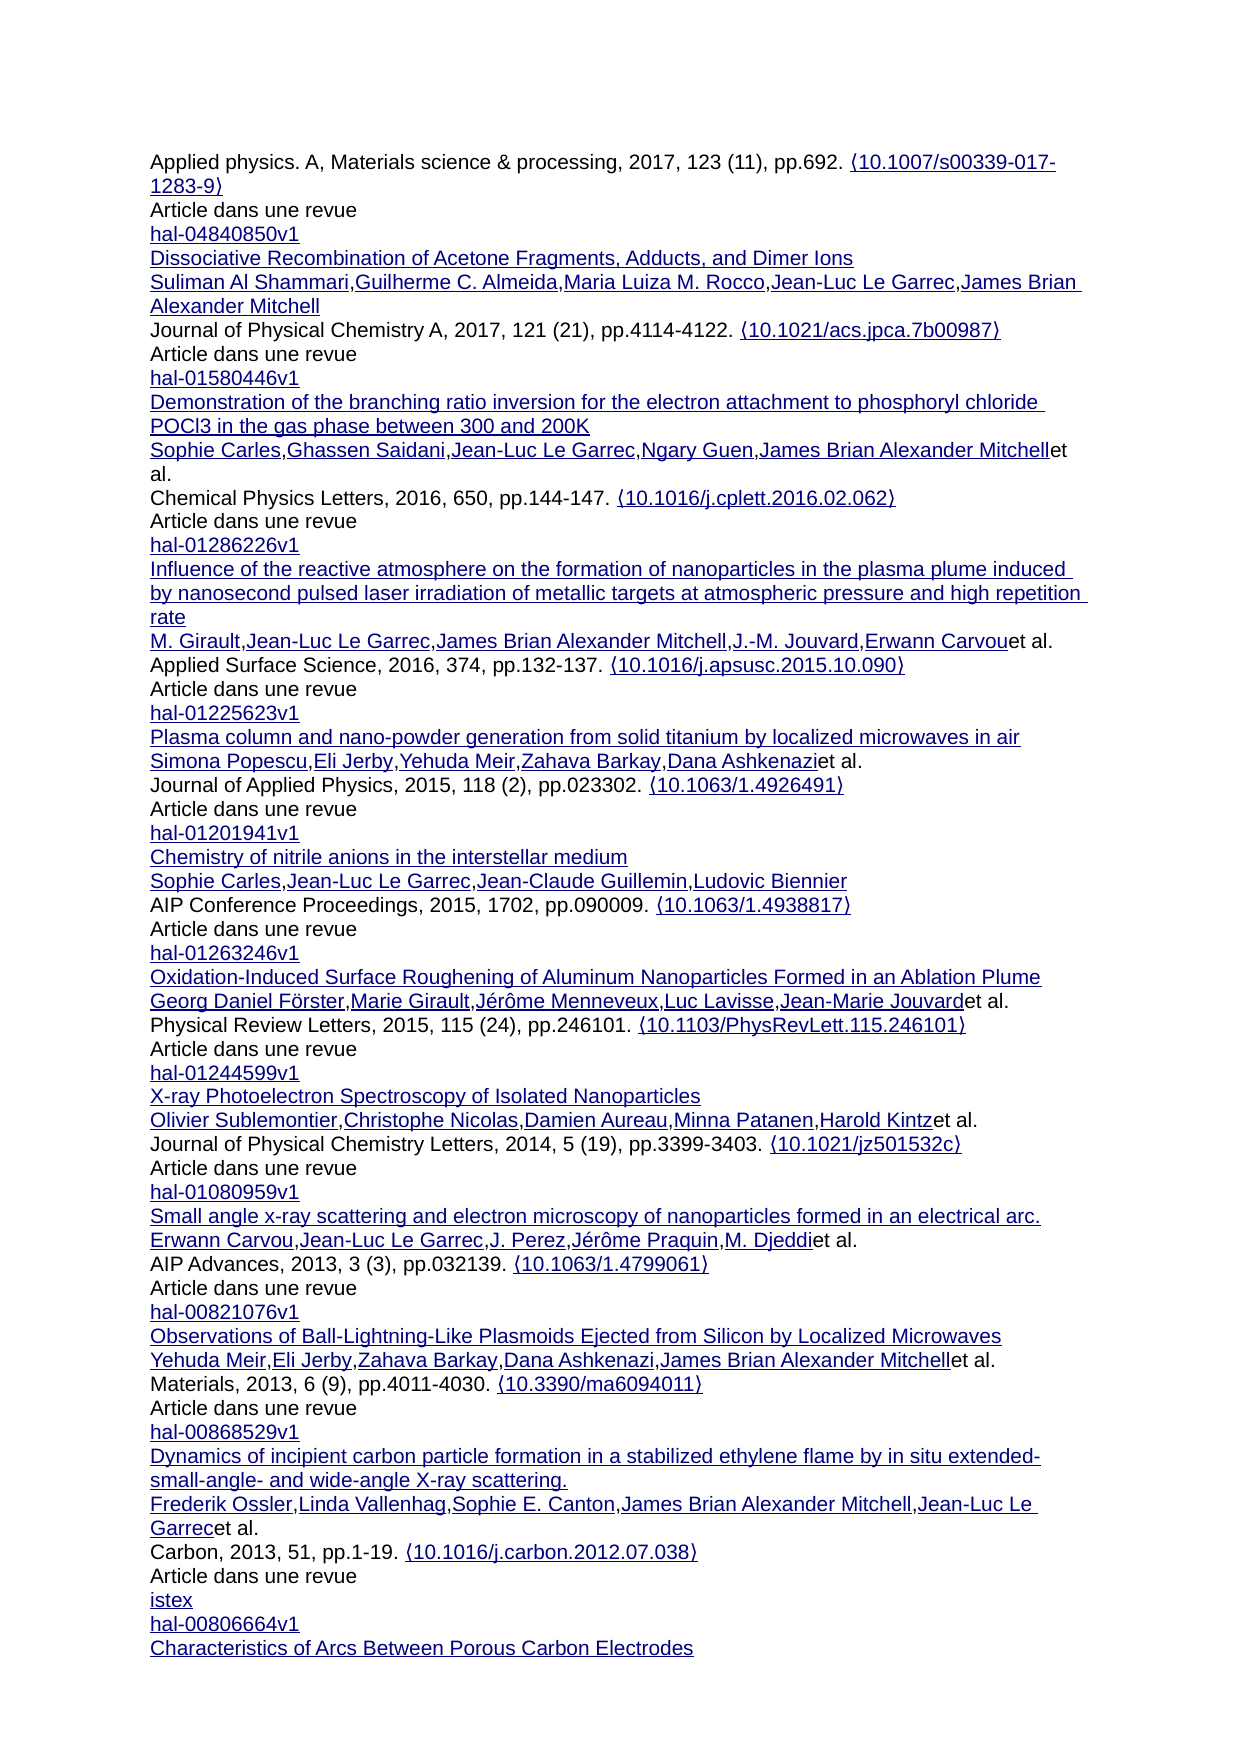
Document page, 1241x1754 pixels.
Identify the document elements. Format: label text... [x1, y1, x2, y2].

table_cell X-ray Photoelectron Spectroscopy of Isolated Nanoparticles Olivier Sublemontier,Christophe Nicolas,Damien Aureau,Minna Patanen,Harold Kintzet al. Journal of Physical Chemistry Letters, 2014, 5 (19), pp.3399-3403. ⟨10.1021/jz501532c⟩ Article dans une revue hal-01080959v1 [150, 1084, 1090, 1204]
table_cell Small angle x-ray scattering and electron microscopy of nanoparticles formed in an electrical arc. Erwann Carvou,Jean-Luc Le Garrec,J. Perez,Jérôme Praquin,M. Djeddiet al. AIP Advances, 2013, 3 (3), pp.032139. ⟨10.1063/1.4799061⟩ Article dans une revue hal-00821076v1 [150, 1204, 1090, 1324]
table_cell Dynamics of incipient carbon particle formation in a stabilized ethylene flame by in situ extended-small-angle- and wide-angle X-ray scattering. Frederik Ossler,Linda Vallenhag,Sophie E. Canton,James Brian Alexander Mitchell,Jean-Luc Le Garrecet al. Carbon, 2013, 51, pp.1-19. ⟨10.1016/j.carbon.2012.07.038⟩ Article dans une revue istex hal-00806664v1 [150, 1444, 1090, 1635]
table_cell Influence of the reactive atmosphere on the formation of nanoparticles in the plasma plume induced by nanosecond pulsed laser irradiation of metallic targets at atmospheric pressure and high repetition rate M. Girault,Jean-Luc Le Garrec,James Brian Alexander Mitchell,J.-M. Jouvard,Erwann Carvouet al. Applied Surface Science, 2016, 374, pp.132-137. ⟨10.1016/j.apsusc.2015.10.090⟩ Article dans une revue hal-01225623v1 [150, 557, 1090, 725]
table_cell Plasma column and nano-powder generation from solid titanium by localized microwaves in air Simona Popescu,Eli Jerby,Yehuda Meir,Zahava Barkay,Dana Ashkenaziet al. Journal of Applied Physics, 2015, 118 (2), pp.023302. ⟨10.1063/1.4926491⟩ Article dans une revue hal-01201941v1 [150, 725, 1090, 845]
table_cell Characteristics of Arcs Between Porous Carbon Electrodes [150, 1635, 1090, 1659]
table_cell Dissociative Recombination of Acetone Fragments, Adducts, and Dimer Ions Suliman Al Shammari,Guilherme C. Almeida,Maria Luiza M. Rocco,Jean-Luc Le Garrec,James Brian Alexander Mitchell Journal of Physical Chemistry A, 2017, 121 (21), pp.4114-4122. ⟨10.1021/acs.jpca.7b00987⟩ Article dans une revue hal-01580446v1 [150, 246, 1090, 389]
table_cell Applied physics. A, Materials science & processing, 2017, 123 (11), pp.692. ⟨10.1007/s00339-017-1283-9⟩ Article dans une revue hal-04840850v1 [150, 150, 1090, 246]
table_cell Oxidation-Induced Surface Roughening of Aluminum Nanoparticles Formed in an Ablation Plume Georg Daniel Förster,Marie Girault,Jérôme Menneveux,Luc Lavisse,Jean-Marie Jouvardet al. Physical Review Letters, 2015, 115 (24), pp.246101. ⟨10.1103/PhysRevLett.115.246101⟩ Article dans une revue hal-01244599v1 [150, 965, 1090, 1084]
table_cell Observations of Ball-Lightning-Like Plasmoids Ejected from Silicon by Localized Microwaves Yehuda Meir,Eli Jerby,Zahava Barkay,Dana Ashkenazi,James Brian Alexander Mitchellet al. Materials, 2013, 6 (9), pp.4011-4030. ⟨10.3390/ma6094011⟩ Article dans une revue hal-00868529v1 [150, 1324, 1090, 1444]
table_cell Demonstration of the branching ratio inversion for the electron attachment to phosphoryl chloride POCl3 in the gas phase between 300 and 200K Sophie Carles,Ghassen Saidani,Jean-Luc Le Garrec,Ngary Guen,James Brian Alexander Mitchellet al. Chemical Physics Letters, 2016, 650, pp.144-147. ⟨10.1016/j.cplett.2016.02.062⟩ Article dans une revue hal-01286226v1 [150, 390, 1090, 557]
table_cell Chemistry of nitrile anions in the interstellar medium Sophie Carles,Jean-Luc Le Garrec,Jean-Claude Guillemin,Ludovic Biennier AIP Conference Proceedings, 2015, 1702, pp.090009. ⟨10.1063/1.4938817⟩ Article dans une revue hal-01263246v1 [150, 845, 1090, 964]
